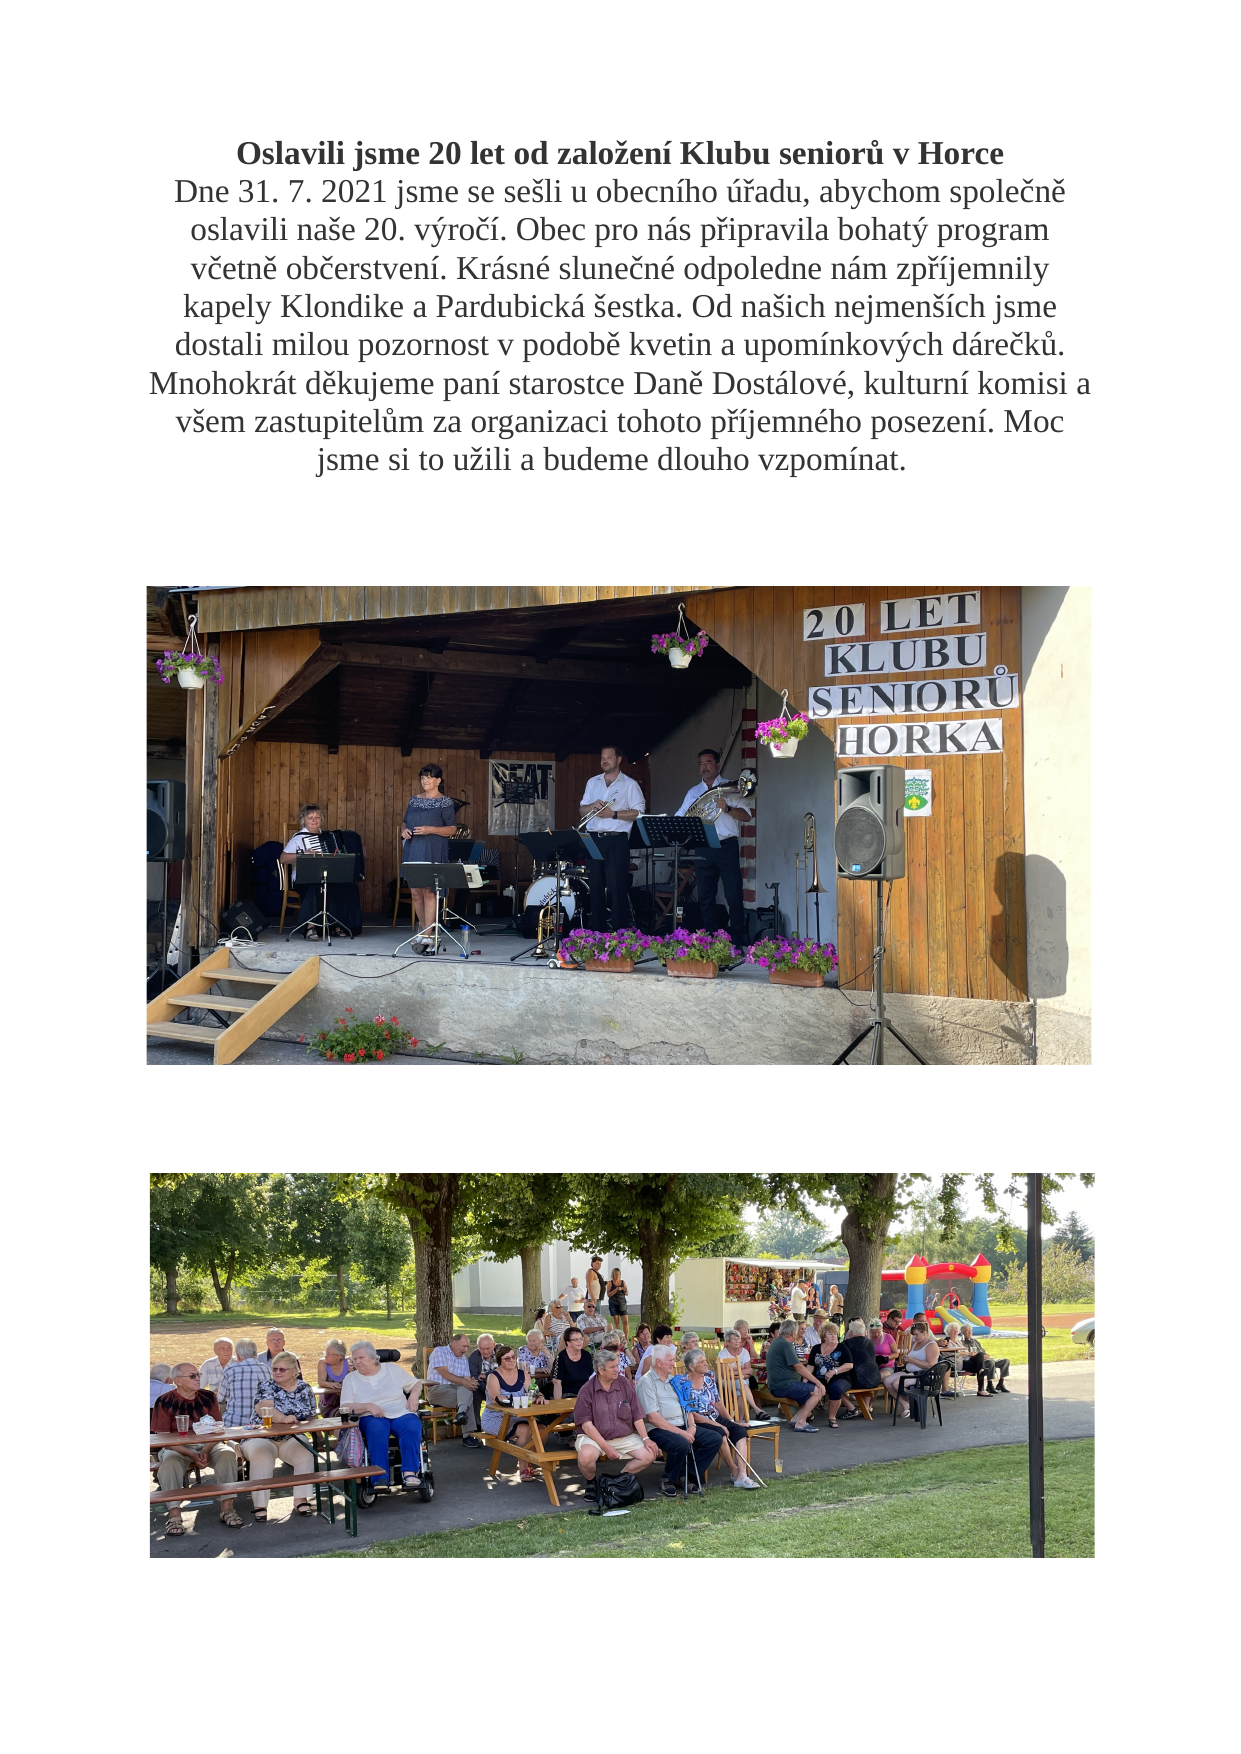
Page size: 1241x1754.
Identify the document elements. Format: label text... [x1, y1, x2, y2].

text Oslavili jsme 20 let od založení Klubu seniorů v Horce [148, 133, 1093, 171]
text Dne 31. 7. 2021 jsme se sešli u obecního úřadu, abychom společně oslavili naše 20. výročí. Obec pro nás připravila bohatý program včetně občerstvení. Krásné slunečné odpoledne nám zpříjemnily kapely Klondike a Pardubická šestka. Od našich nejmenších jsme dostali milou pozornost v podobě kvetin a upomínkových dárečků. Mnohokrát děkujeme paní starostce Daně Dostálové, kulturní komisi a všem zastupitelům za organizaci tohoto příjemného posezení. Moc jsme si to užili a budeme dlouho vzpomínat. [148, 171, 1093, 478]
